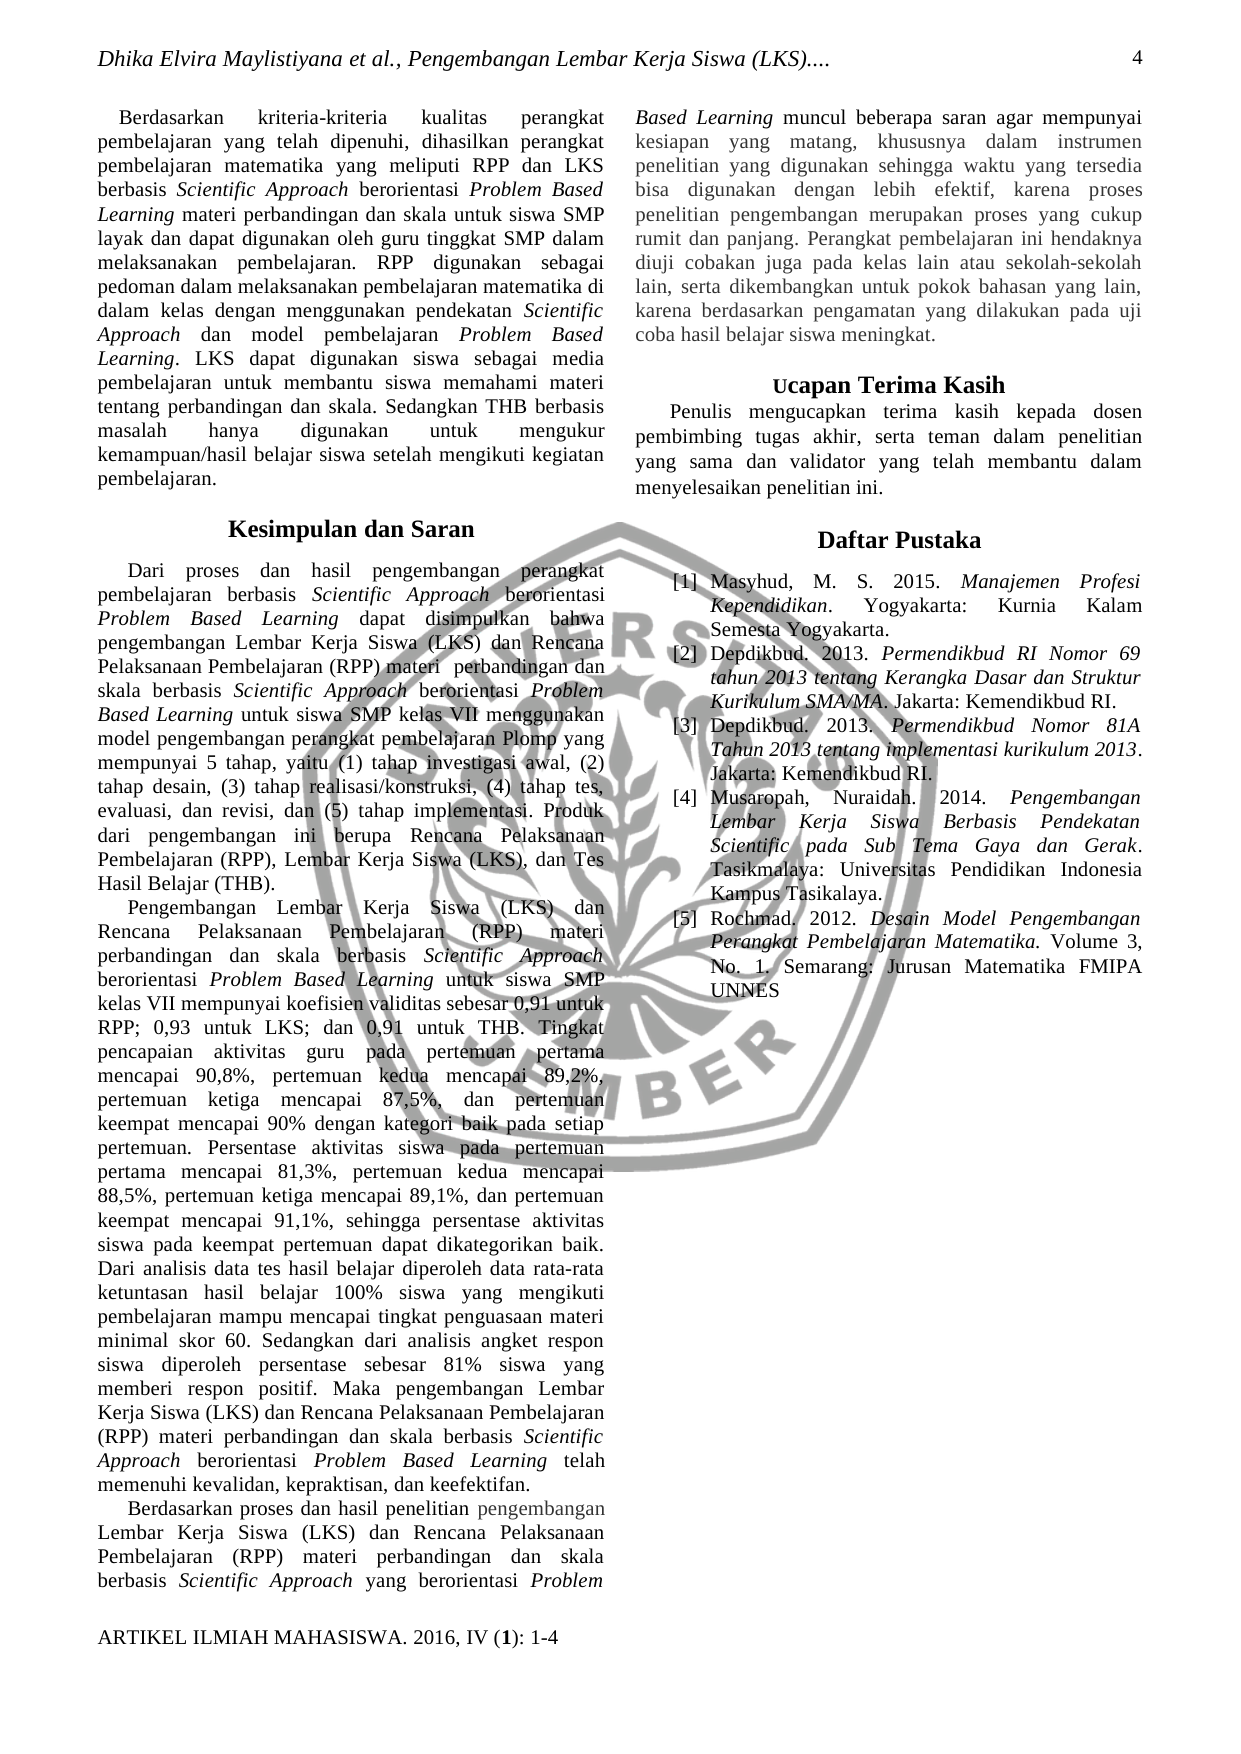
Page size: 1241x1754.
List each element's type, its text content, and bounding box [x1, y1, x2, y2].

list Masyhud, M. S. 2015. Manajemen Profesi Kependidikan. Yogyakarta: Kurnia Kalam Semesta Yogyakarta. [673, 568, 1143, 641]
list Rochmad. 2012. Desain Model Pengembangan Perangkat Pembelajaran Matematika. Volume 3, No. 1. Semarang: Jurusan Matematika FMIPA UNNES [673, 905, 1143, 1002]
text Pengembangan Lembar Kerja Siswa (LKS) dan Rencana Pelaksanaan Pembelajaran (RPP) materi perbandingan dan skala berbasis Scientific Approach berorientasi Problem Based Learning untuk siswa SMP kelas VII mempunyai koefisien validitas sebesar 0,91 untuk RPP; 0,93 untuk LKS; dan 0,91 untuk THB. Tingkat pencapaian aktivitas guru pada pertemuan pertama mencapai 90,8%, pertemuan kedua mencapai 89,2%, pertemuan ketiga mencapai 87,5%, dan pertemuan keempat mencapai 90% dengan kategori baik pada setiap pertemuan. Persentase aktivitas siswa pada pertemuan pertama mencapai 81,3%, pertemuan kedua mencapai 88,5%, pertemuan ketiga mencapai 89,1%, dan pertemuan keempat mencapai 91,1%, sehingga persentase aktivitas siswa pada keempat pertemuan dapat dikategorikan baik. Dari analisis data tes hasil belajar diperoleh data rata-rata ketuntasan hasil belajar 100% siswa yang mengikuti pembelajaran mampu mencapai tingkat penguasaan materi minimal skor 60. Sedangkan dari analisis angket respon siswa diperoleh persentase sebesar 81% siswa yang memberi respon positif. Maka pengembangan Lembar Kerja Siswa (LKS) dan Rencana Pelaksanaan Pembelajaran (RPP) materi perbandingan dan skala berbasis Scientific Approach berorientasi Problem Based Learning telah memenuhi kevalidan, kepraktisan, dan keefektifan. [97, 894, 605, 1496]
text Based Learning muncul beberapa saran agar mempunyai kesiapan yang matang, khususnya dalam instrumen penelitian yang digunakan sehingga waktu yang tersedia bisa digunakan dengan lebih efektif, karena proses penelitian pengembangan merupakan proses yang cukup rumit dan panjang. Perangkat pembelajaran ini hendaknya diuji cobakan juga pada kelas lain atau sekolah-sekolah lain, serta dikembangkan untuk pokok bahasan yang lain, karena berdasarkan pengamatan yang dilakukan pada uji coba hasil belajar siswa meningkat. [635, 105, 1143, 346]
list Musaropah, Nuraidah. 2014. Pengembangan Lembar Kerja Siswa Berbasis Pendekatan Scientific pada Sub Tema Gaya dan Gerak. Tasikmalaya: Universitas Pendidikan Indonesia Kampus Tasikalaya. [673, 785, 1143, 905]
list Depdikbud. 2013. Permendikbud Nomor 81A Tahun 2013 tentang implementasi kurikulum 2013. Jakarta: Kemendikbud RI. [673, 713, 1143, 785]
text Kesimpulan dan Saran [97, 514, 605, 543]
text Penulis mengucapkan terima kasih kepada dosen pembimbing tugas akhir, serta teman dalam penelitian yang sama dan validator yang telah membantu dalam menyelesaikan penelitian ini. [635, 399, 1143, 498]
text Berdasarkan kriteria-kriteria kualitas perangkat pembelajaran yang telah dipenuhi, dihasilkan perangkat pembelajaran matematika yang meliputi RPP dan LKS berbasis Scientific Approach berorientasi Problem Based Learning materi perbandingan dan skala untuk siswa SMP layak dan dapat digunakan oleh guru tinggkat SMP dalam melaksanakan pembelajaran. RPP digunakan sebagai pedoman dalam melaksanakan pembelajaran matematika di dalam kelas dengan menggunakan pendekatan Scientific Approach dan model pembelajaran Problem Based Learning. LKS dapat digunakan siswa sebagai media pembelajaran untuk membantu siswa memahami materi tentang perbandingan dan skala. Sedangkan THB berbasis masalah hanya digunakan untuk mengukur kemampuan/hasil belajar siswa setelah mengikuti kegiatan pembelajaran. [97, 105, 605, 490]
text Daftar Pustaka [635, 525, 1143, 554]
text Ucapan Terima Kasih [635, 370, 1143, 399]
text Berdasarkan proses dan hasil penelitian pengembangan Lembar Kerja Siswa (LKS) dan Rencana Pelaksanaan Pembelajaran (RPP) materi perbandingan dan skala berbasis Scientific Approach yang berorientasi Problem [97, 1496, 605, 1592]
list Depdikbud. 2013. Permendikbud RI Nomor 69 tahun 2013 tentang Kerangka Dasar dan Struktur Kurikulum SMA/MA. Jakarta: Kemendikbud RI. [673, 641, 1143, 713]
text Dari proses dan hasil pengembangan perangkat pembelajaran berbasis Scientific Approach berorientasi Problem Based Learning dapat disimpulkan bahwa pengembangan Lembar Kerja Siswa (LKS) dan Rencana Pelaksanaan Pembelajaran (RPP) materi perbandingan dan skala berbasis Scientific Approach berorientasi Problem Based Learning untuk siswa SMP kelas VII menggunakan model pengembangan perangkat pembelajaran Plomp yang mempunyai 5 tahap, yaitu (1) tahap investigasi awal, (2) tahap desain, (3) tahap realisasi/konstruksi, (4) tahap tes, evaluasi, dan revisi, dan (5) tahap implementasi. Produk dari pengembangan ini berupa Rencana Pelaksanaan Pembelajaran (RPP), Lembar Kerja Siswa (LKS), dan Tes Hasil Belajar (THB). [97, 558, 605, 894]
picture [229, 447, 1011, 1246]
